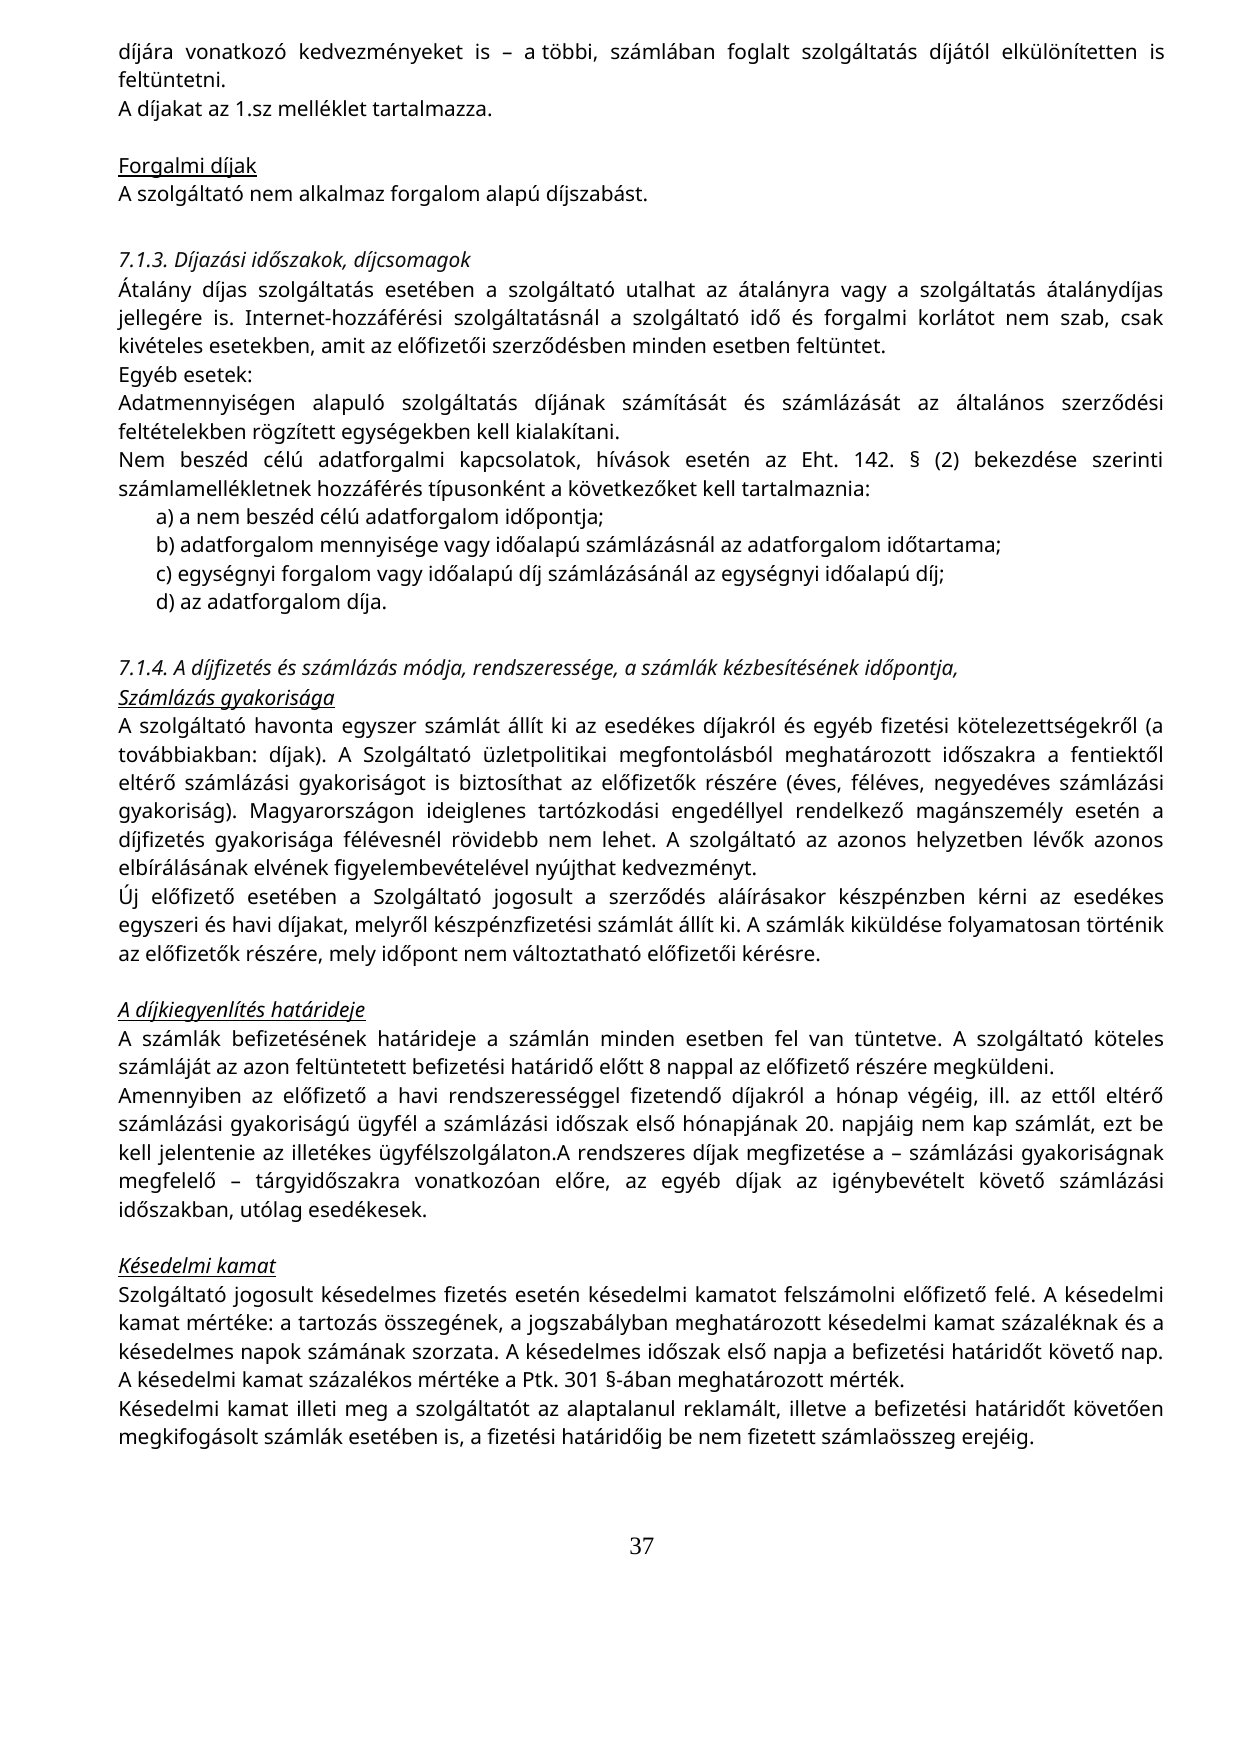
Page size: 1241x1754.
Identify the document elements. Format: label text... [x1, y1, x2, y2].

text Késedelmi kamat illeti meg a szolgáltatót az alaptalanul reklamált, illetve a befizetési határidőt követően megkifogásolt számlák esetében is, a fizetési határidőig be nem fizetett számlaösszeg erejéig. [118, 1394, 1165, 1451]
text díjára vonatkozó kedvezményeket is – a többi, számlában foglalt szolgáltatás díjától elkülönítetten is feltüntetni. [118, 37, 1165, 94]
text A díjakat az 1.sz melléklet tartalmazza. [118, 94, 1165, 122]
text Amennyiben az előfizető a havi rendszerességgel fizetendő díjakról a hónap végéig, ill. az ettől eltérő számlázási gyakoriságú ügyfél a számlázási időszak első hónapjának 20. napjáig nem kap számlát, ezt be kell jelentenie az illetékes ügyfélszolgálaton.A rendszeres díjak megfizetése a – számlázási gyakoriságnak megfelelő – tárgyidőszakra vonatkozóan előre, az egyéb díjak az igénybevételt követő számlázási időszakban, utólag esedékesek. [118, 1081, 1165, 1223]
text d) az adatforgalom díja. [156, 587, 1165, 616]
text A szolgáltató nem alkalmaz forgalom alapú díjszabást. [118, 179, 1165, 208]
text Adatmennyiségen alapuló szolgáltatás díjának számítását és számlázását az általános szerződési feltételekben rögzített egységekben kell kialakítani. [118, 388, 1165, 445]
text Szolgáltató jogosult késedelmes fizetés esetén késedelmi kamatot felszámolni előfizető felé. A késedelmi kamat mértéke: a tartozás összegének, a jogszabályban meghatározott késedelmi kamat százaléknak és a késedelmes napok számának szorzata. A késedelmes időszak első napja a befizetési határidőt követő nap. A késedelmi kamat százalékos mértéke a Ptk. 301 §-ában meghatározott mérték. [118, 1280, 1165, 1394]
text Nem beszéd célú adatforgalmi kapcsolatok, hívások esetén az Eht. 142. § (2) bekezdése szerinti számlamellékletnek hozzáférés típusonként a következőket kell tartalmaznia: [118, 445, 1165, 502]
subtitle 7.1.4. A díjfizetés és számlázás módja, rendszeressége, a számlák kézbesítésének időpontja, [118, 653, 1165, 682]
text A díjkiegyenlítés határideje [118, 996, 1165, 1024]
text Egyéb esetek: [118, 360, 1165, 388]
text A szolgáltató havonta egyszer számlát állít ki az esedékes díjakról és egyéb fizetési kötelezettségekről (a továbbiakban: díjak). A Szolgáltató üzletpolitikai megfontolásból meghatározott időszakra a fentiektől eltérő számlázási gyakoriságot is biztosíthat az előfizetők részére (éves, féléves, negyedéves számlázási gyakoriság). Magyarországon ideiglenes tartózkodási engedéllyel rendelkező magánszemély esetén a díjfizetés gyakorisága félévesnél rövidebb nem lehet. A szolgáltató az azonos helyzetben lévők azonos elbírálásának elvének figyelembevételével nyújthat kedvezményt. [118, 711, 1165, 882]
text a) a nem beszéd célú adatforgalom időpontja; [156, 502, 1165, 531]
text b) adatforgalom mennyisége vagy időalapú számlázásnál az adatforgalom időtartama; [156, 531, 1165, 559]
subtitle 7.1.3. Díjazási időszakok, díjcsomagok [118, 245, 1165, 274]
text Átalány díjas szolgáltatás esetében a szolgáltató utalhat az átalányra vagy a szolgáltatás átalánydíjas jellegére is. Internet-hozzáférési szolgáltatásnál a szolgáltató idő és forgalmi korlátot nem szab, csak kivételes esetekben, amit az előfizetői szerződésben minden esetben feltüntet. [118, 275, 1165, 360]
text c) egységnyi forgalom vagy időalapú díj számlázásánál az egységnyi időalapú díj; [156, 559, 1165, 587]
text Új előfizető esetében a Szolgáltató jogosult a szerződés aláírásakor készpénzben kérni az esedékes egyszeri és havi díjakat, melyről készpénzfizetési számlát állít ki. A számlák kiküldése folyamatosan történik az előfizetők részére, mely időpont nem változtatható előfizetői kérésre. [118, 882, 1165, 967]
text Késedelmi kamat [118, 1252, 1165, 1280]
text A számlák befizetésének határideje a számlán minden esetben fel van tüntetve. A szolgáltató köteles számláját az azon feltüntetett befizetési határidő előtt 8 nappal az előfizető részére megküldeni. [118, 1024, 1165, 1081]
text Forgalmi díjak [118, 151, 1165, 179]
text Számlázás gyakorisága [118, 683, 1165, 711]
